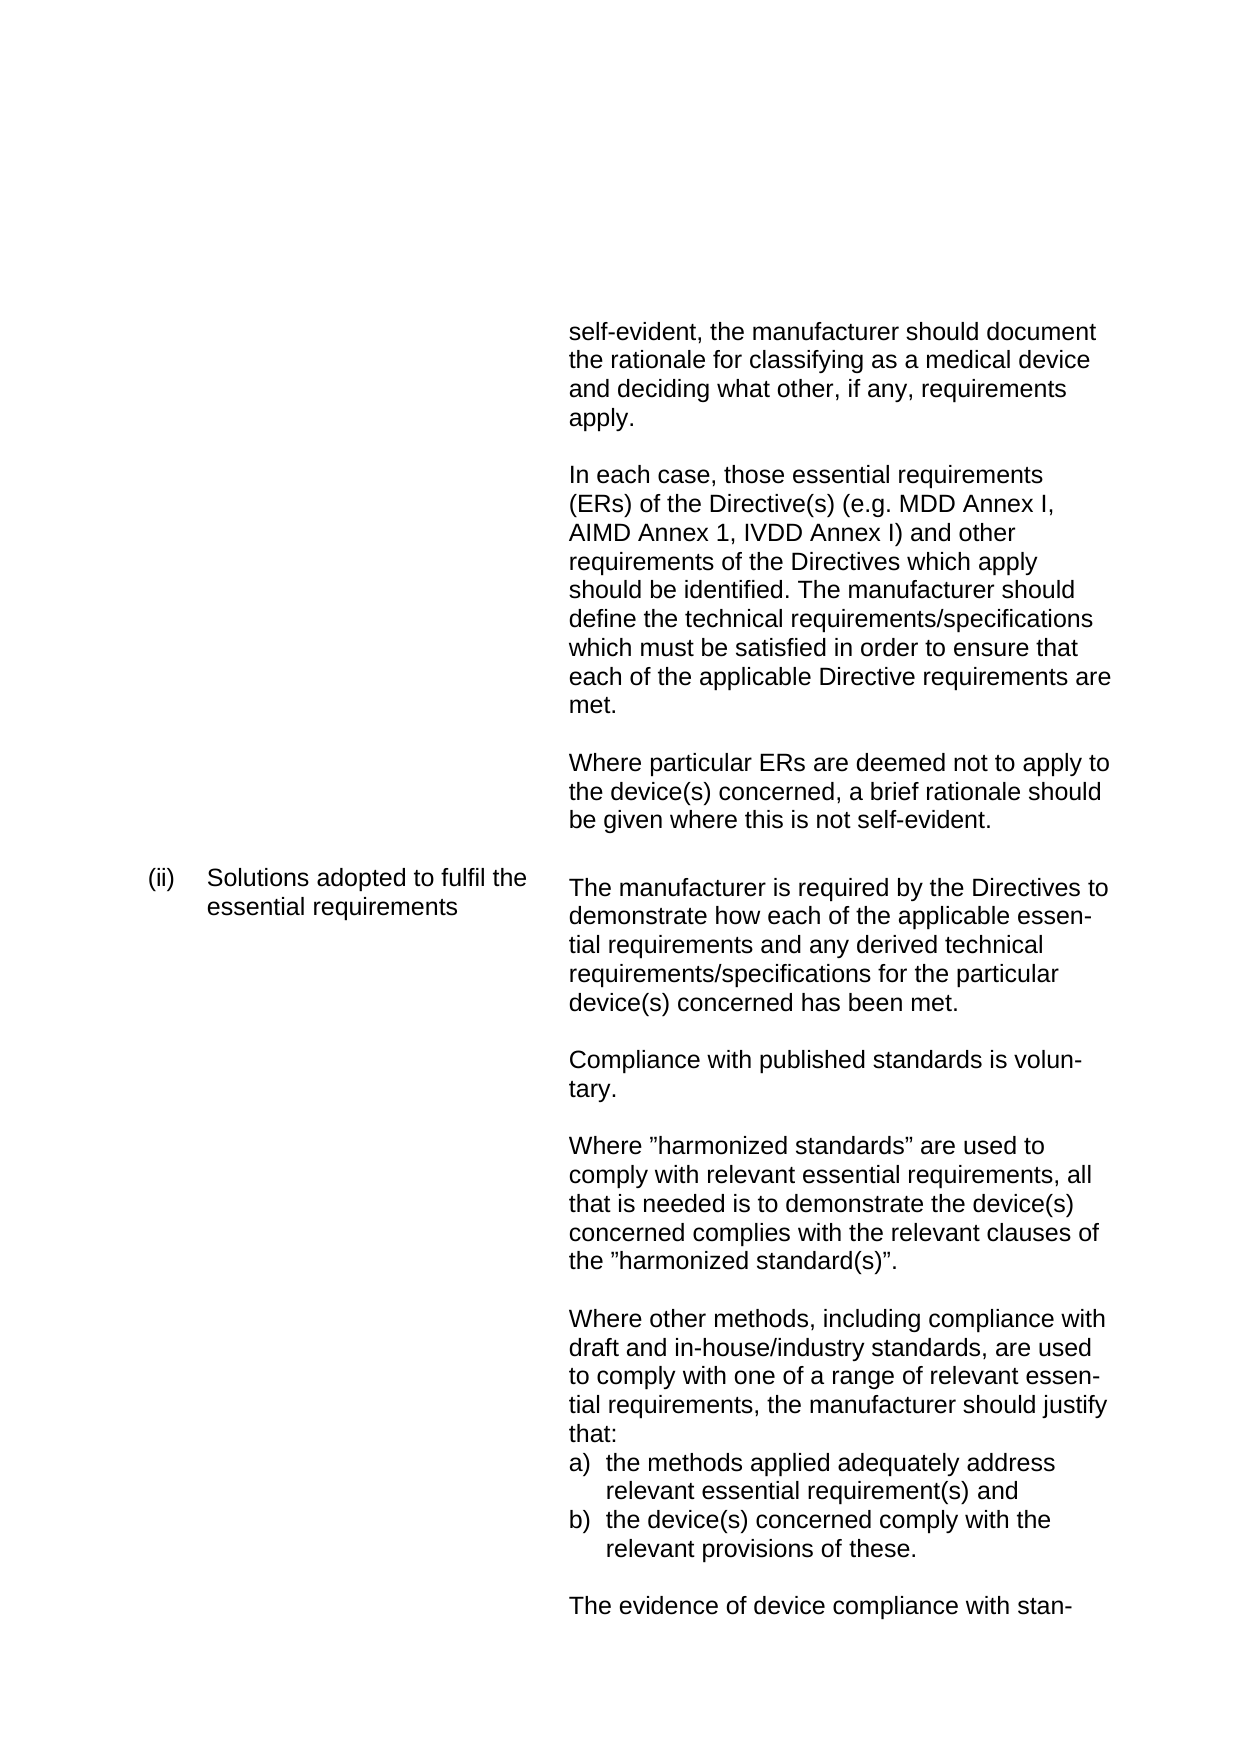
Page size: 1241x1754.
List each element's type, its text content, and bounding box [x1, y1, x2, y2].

text The evidence of device compliance with stan- [569, 1591, 1169, 1620]
text Where other methods, including compliance with draft and in-house/industry standards, are used to comply with one of a range of relevant essen- tial requirements, the manufacturer should justify that: [569, 1304, 1112, 1448]
text self-evident, the manufacturer should document the rationale for classifying as a medical device and deciding what other, if any, requirements apply. [568, 317, 1108, 432]
text Where particular ERs are deemed not to apply to the device(s) concerned, a brief rationale should be given where this is not self-evident. [568, 748, 1114, 834]
text Compliance with published standards is volun- tary. [569, 1045, 1085, 1103]
text The manufacturer is required by the Directives to demonstrate how each of the applicable essen- tial requirements and any derived technical requirements/specifications for the particular device(s) concerned has been met. [569, 873, 1112, 1016]
text Where ”harmonized standards” are used to comply with relevant essential requirements, all that is needed is to demonstrate the device(s) concerned complies with the relevant clauses of the ”harmonized standard(s)”. [569, 1131, 1102, 1275]
text In each case, those essential requirements (ERs) of the Directive(s) (e.g. MDD Annex I, AIMD Annex 1, IVDD Annex I) and other requirements of the Directives which apply should be identified. The manufacturer should define the technical requirements/specifications which must be satisfied in order to ensure that each of the applicable Directive requirements are met. [568, 461, 1114, 719]
list Solutions adopted to fulfil the essential requirements [148, 863, 530, 921]
list the methods applied adequately address relevant essential requirement(s) and [569, 1448, 1059, 1505]
list the device(s) concerned comply with the relevant provisions of these. [569, 1505, 1053, 1563]
